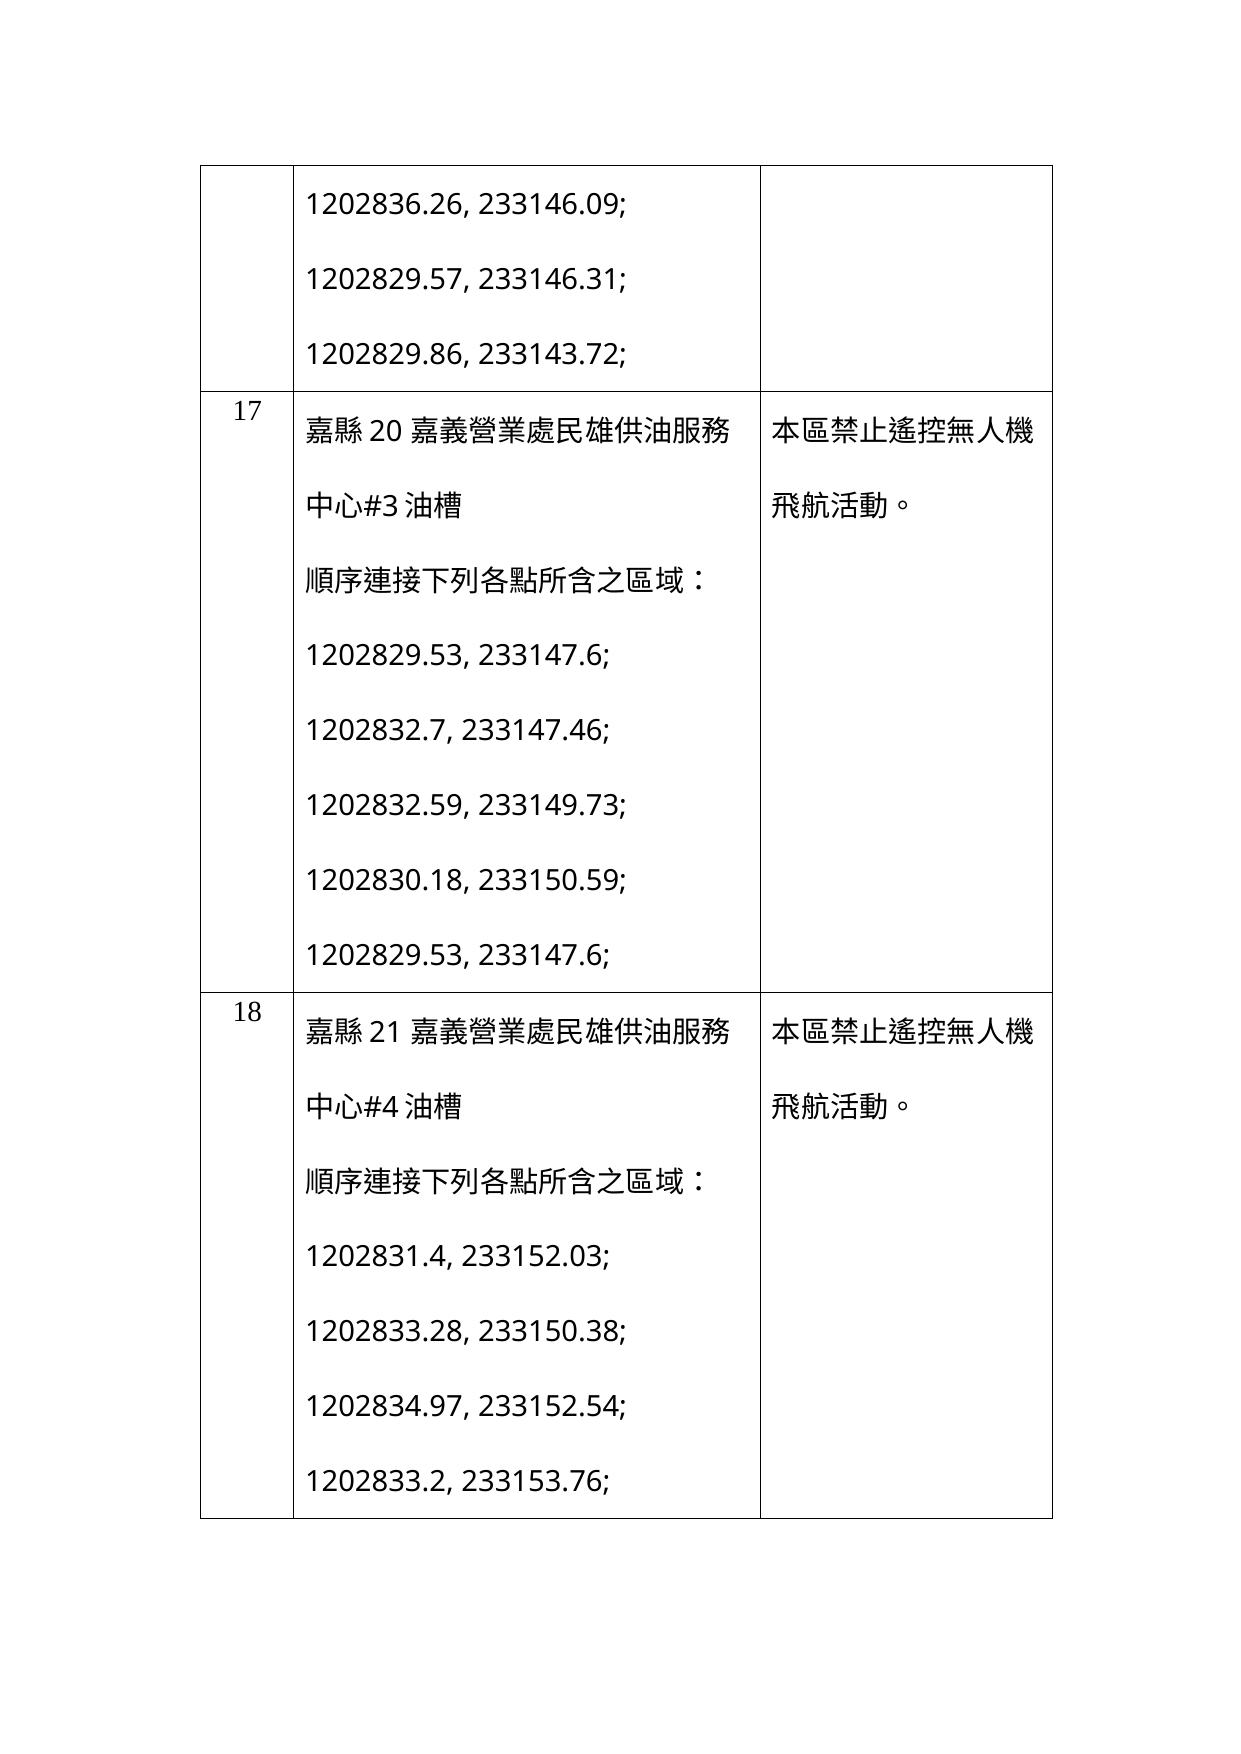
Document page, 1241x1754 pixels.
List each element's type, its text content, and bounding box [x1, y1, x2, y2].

table_cell [761, 166, 1052, 391]
table_cell 本區禁止遙控無人機飛航活動。 [761, 392, 1052, 992]
table_cell 1202836.26, 233146.09; 1202829.57, 233146.31; 1202829.86, 233143.72; [294, 166, 760, 391]
table_cell 本區禁止遙控無人機飛航活動。 [761, 993, 1052, 1518]
table_cell [201, 166, 293, 391]
table_cell 17 [201, 392, 293, 992]
table_cell 18 [201, 993, 293, 1518]
table_cell 嘉縣20 嘉義營業處民雄供油服務中心#3油槽 順序連接下列各點所含之區域： 1202829.53, 233147.6; 1202832.7, 233147.46; 1202832.59, 233149.73; 1202830.18, 233150.59; 1202829.53, 233147.6; [294, 392, 760, 992]
table_cell 嘉縣21 嘉義營業處民雄供油服務中心#4油槽 順序連接下列各點所含之區域： 1202831.4, 233152.03; 1202833.28, 233150.38; 1202834.97, 233152.54; 1202833.2, 233153.76; [294, 993, 760, 1518]
